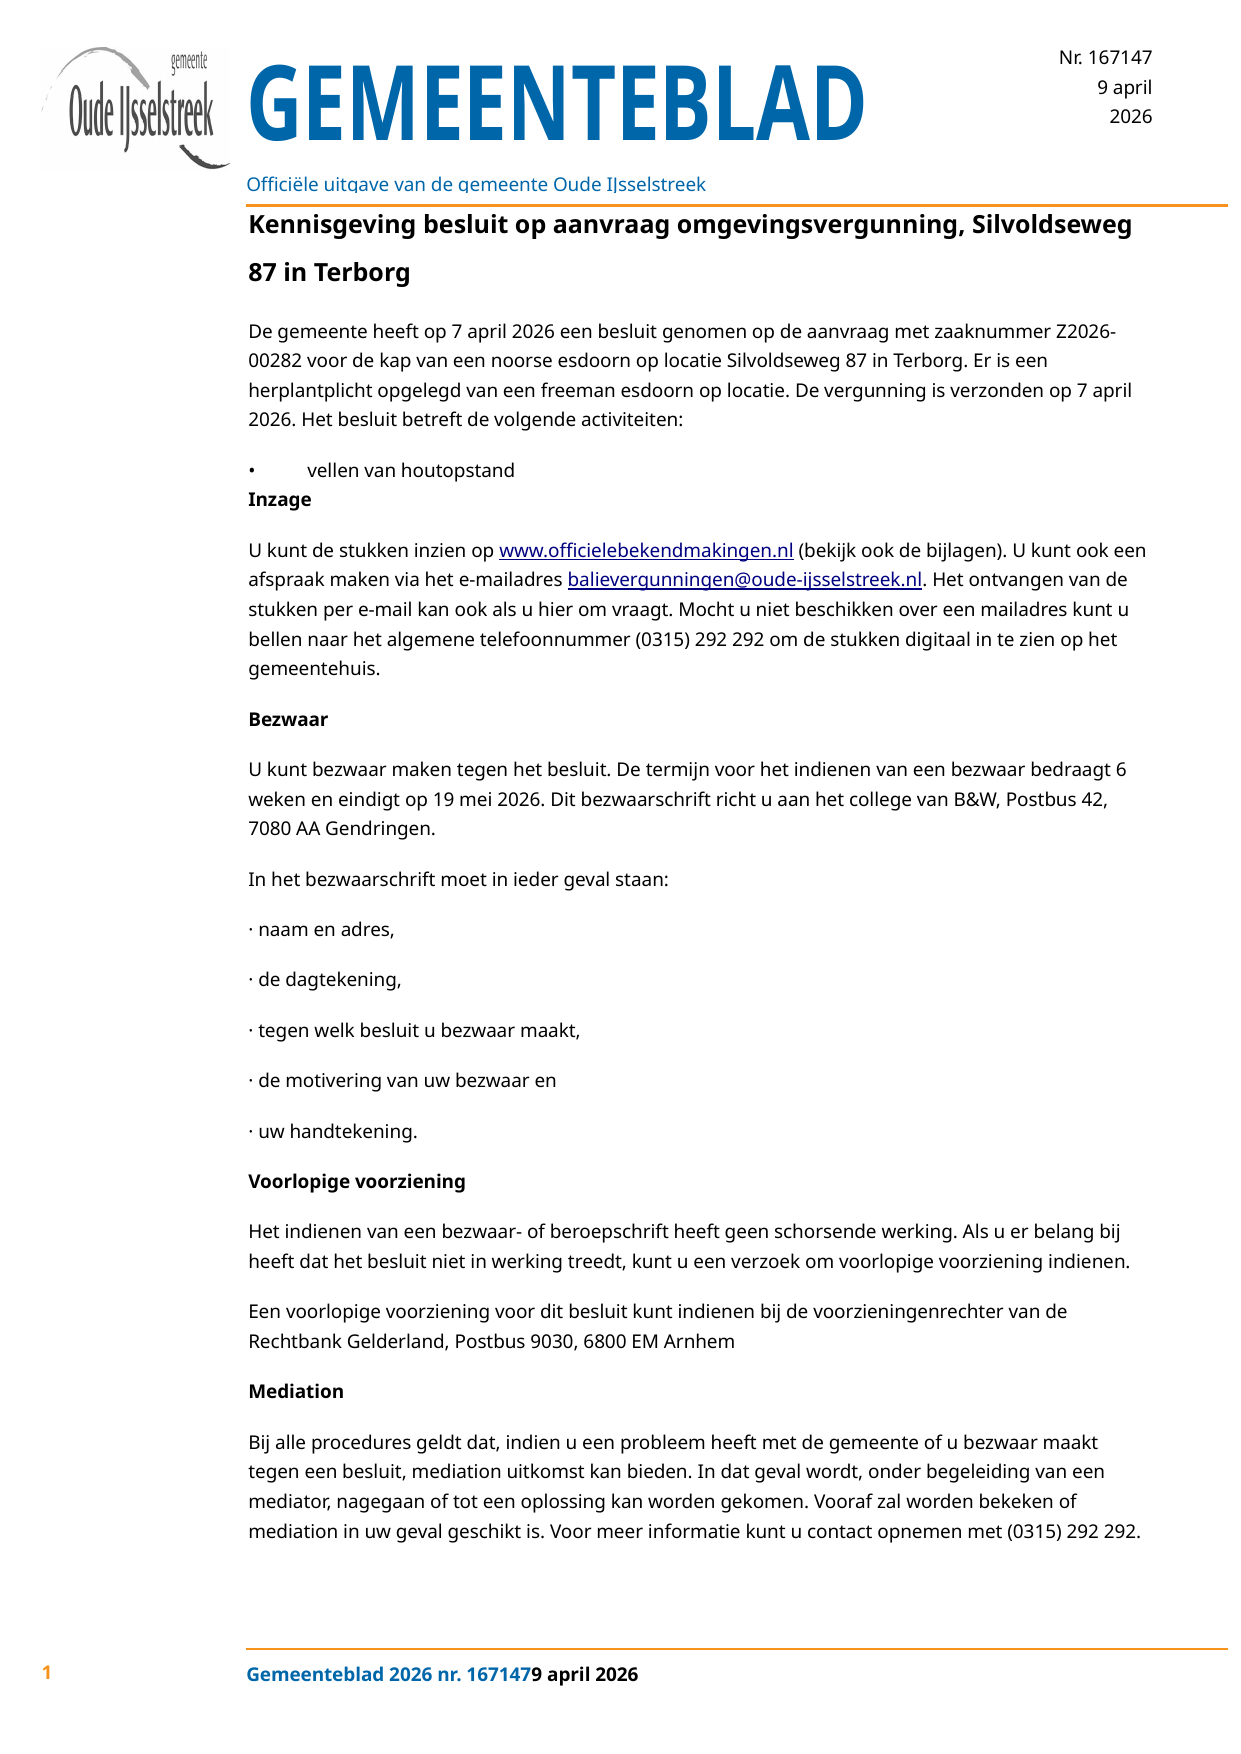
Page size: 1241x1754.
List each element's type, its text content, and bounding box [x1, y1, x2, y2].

text Een voorlopige voorziening voor dit besluit kunt indienen bij de voorzieningenrechter van de Rechtbank Gelderland, Postbus 9030, 6800 EM Arnhem [248, 1299, 1152, 1354]
text · de dagtekening, [248, 967, 1152, 992]
text · uw handtekening. [248, 1118, 1152, 1144]
text Bij alle procedures geldt dat, indien u een probleem heeft met de gemeente of u bezwaar maakt tegen een besluit, mediation uitkomst kan bieden. In dat geval wordt, onder begeleiding van een mediator, nagegaan of tot een oplossing kan worden gekomen. Vooraf zal worden bekeken of mediation in uw geval geschikt is. Voor meer informatie kunt u contact opnemen met (0315) 292 292. [248, 1429, 1152, 1544]
text Mediation [248, 1379, 1152, 1404]
text Inzage [248, 487, 1152, 512]
list vellen van houtopstand [248, 457, 1152, 483]
text · tegen welk besluit u bezwaar maakt, [248, 1017, 1152, 1043]
text In het bezwaarschrift moet in ieder geval staan: [248, 866, 1152, 892]
text De gemeente heeft op 7 april 2026 een besluit genomen op de aanvraag met zaaknummer Z2026-00282 voor de kap van een noorse esdoorn op locatie Silvoldseweg 87 in Terborg. Er is een herplantplicht opgelegd van een freeman esdoorn op locatie. De vergunning is verzonden op 7 april 2026. Het besluit betreft de volgende activiteiten: [248, 318, 1152, 432]
text Kennisgeving besluit op aanvraag omgevingsvergunning, Silvoldseweg 87 in Terborg [248, 207, 1152, 288]
text Bezwaar [248, 706, 1152, 732]
text Voorlopige voorziening [248, 1168, 1152, 1194]
picture [41, 47, 231, 172]
text U kunt bezwaar maken tegen het besluit. De termijn voor het indienen van een bezwaar bedraagt 6 weken en eindigt op 19 mei 2026. Dit bezwaarschrift richt u aan het college van B&W, Postbus 42, 7080 AA Gendringen. [248, 756, 1152, 841]
text · naam en adres, [248, 916, 1152, 942]
text · de motivering van uw bezwaar en [248, 1067, 1152, 1093]
text U kunt de stukken inzien op www.officielebekendmakingen.nl (bekijk ook de bijlagen). U kunt ook een afspraak maken via het e-mailadres balievergunningen@oude-ijsselstreek.nl. Het ontvangen van de stukken per e-mail kan ook als u hier om vraagt. Mocht u niet beschikken over een mailadres kunt u bellen naar het algemene telefoonnummer (0315) 292 292 om de stukken digitaal in te zien op het gemeentehuis. [248, 537, 1152, 681]
text Het indienen van een bezwaar- of beroepschrift heeft geen schorsende werking. Als u er belang bij heeft dat het besluit niet in werking treedt, kunt u een verzoek om voorlopige voorziening indienen. [248, 1219, 1152, 1274]
